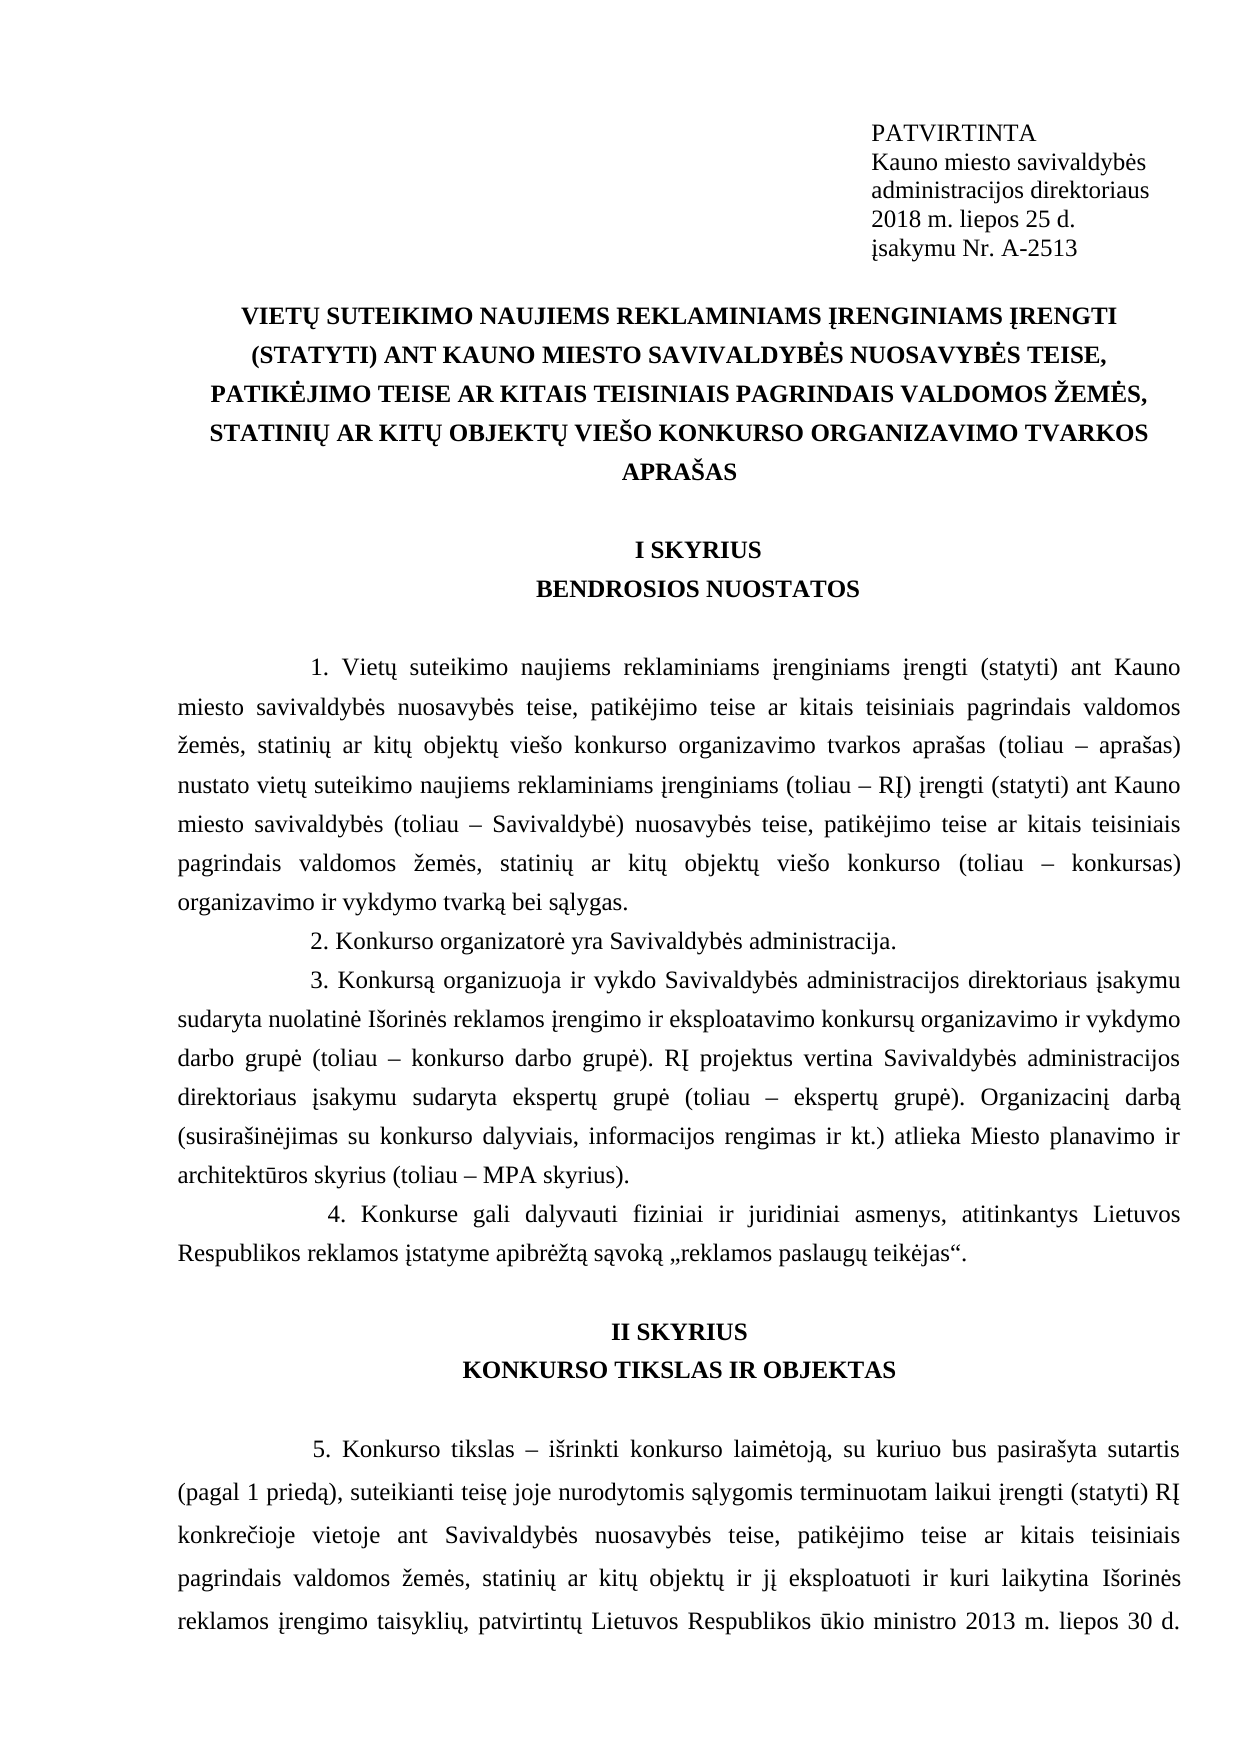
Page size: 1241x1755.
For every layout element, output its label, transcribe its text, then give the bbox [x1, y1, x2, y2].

text BENDROSIOS NUOSTATOS [215, 574, 1181, 603]
text I SKYRIUS [215, 535, 1181, 564]
text PATVIRTINTA [177, 118, 1181, 147]
text 2018 m. liepos 25 d. [177, 204, 1181, 233]
text 3. Konkursą organizuoja ir vykdo Savivaldybės administracijos direktoriaus įsakymu sudaryta nuolatinė Išorinės reklamos įrengimo ir eksploatavimo konkursų organizavimo ir vykdymo darbo grupė (toliau – konkurso darbo grupė). RĮ projektus vertina Savivaldybės administracijos direktoriaus įsakymu sudaryta ekspertų grupė (toliau – ekspertų grupė). Organizacinį darbą (susirašinėjimas su konkurso dalyviais, informacijos rengimas ir kt.) atlieka Miesto planavimo ir architektūros skyrius (toliau – MPA skyrius). [177, 965, 1181, 1189]
text II SKYRIUS [177, 1317, 1181, 1345]
text 5. Konkurso tikslas – išrinkti konkurso laimėtoją, su kuriuo bus pasirašyta sutartis (pagal 1 priedą), suteikianti teisę joje nurodytomis sąlygomis terminuotam laikui įrengti (statyti) RĮ konkrečioje vietoje ant Savivaldybės nuosavybės teise, patikėjimo teise ar kitais teisiniais pagrindais valdomos žemės, statinių ar kitų objektų ir jį eksploatuoti ir kuri laikytina Išorinės reklamos įrengimo taisyklių, patvirtintų Lietuvos Respublikos ūkio ministro 2013 m. liepos 30 d. [177, 1434, 1181, 1635]
text VIETŲ SUTEIKIMO NAUJIEMS REKLAMINIAMS ĮRENGINIAMS ĮRENGTI (STATYTI) ANT KAUNO MIESTO SAVIVALDYBĖS NUOSAVYBĖS TEISE, PATIKĖJIMO TEISE AR KITAIS TEISINIAIS PAGRINDAIS VALDOMOS ŽEMĖS, STATINIŲ AR KITŲ OBJEKTŲ VIEŠO KONKURSO ORGANIZAVIMO TVARKOS APRAŠAS [177, 301, 1181, 486]
text Kauno miesto savivaldybės [871, 147, 1181, 176]
text 1. Vietų suteikimo naujiems reklaminiams įrenginiams įrengti (statyti) ant Kauno miesto savivaldybės nuosavybės teise, patikėjimo teise ar kitais teisiniais pagrindais valdomos žemės, statinių ar kitų objektų viešo konkurso organizavimo tvarkos aprašas (toliau – aprašas) nustato vietų suteikimo naujiems reklaminiams įrenginiams (toliau – RĮ) įrengti (statyti) ant Kauno miesto savivaldybės (toliau – Savivaldybė) nuosavybės teise, patikėjimo teise ar kitais teisiniais pagrindais valdomos žemės, statinių ar kitų objektų viešo konkurso (toliau – konkursas) organizavimo ir vykdymo tvarką bei sąlygas. [177, 652, 1181, 916]
text 4. Konkurse gali dalyvauti fiziniai ir juridiniai asmenys, atitinkantys Lietuvos Respublikos reklamos įstatyme apibrėžtą sąvoką „reklamos paslaugų teikėjas“. [177, 1199, 1181, 1267]
text 2. Konkurso organizatorė yra Savivaldybės administracija. [177, 926, 1181, 955]
text administracijos direktoriaus [871, 176, 1181, 204]
text KONKURSO TIKSLAS IR OBJEKTAS [177, 1356, 1181, 1384]
text įsakymu Nr. A-2513 [177, 233, 1181, 262]
